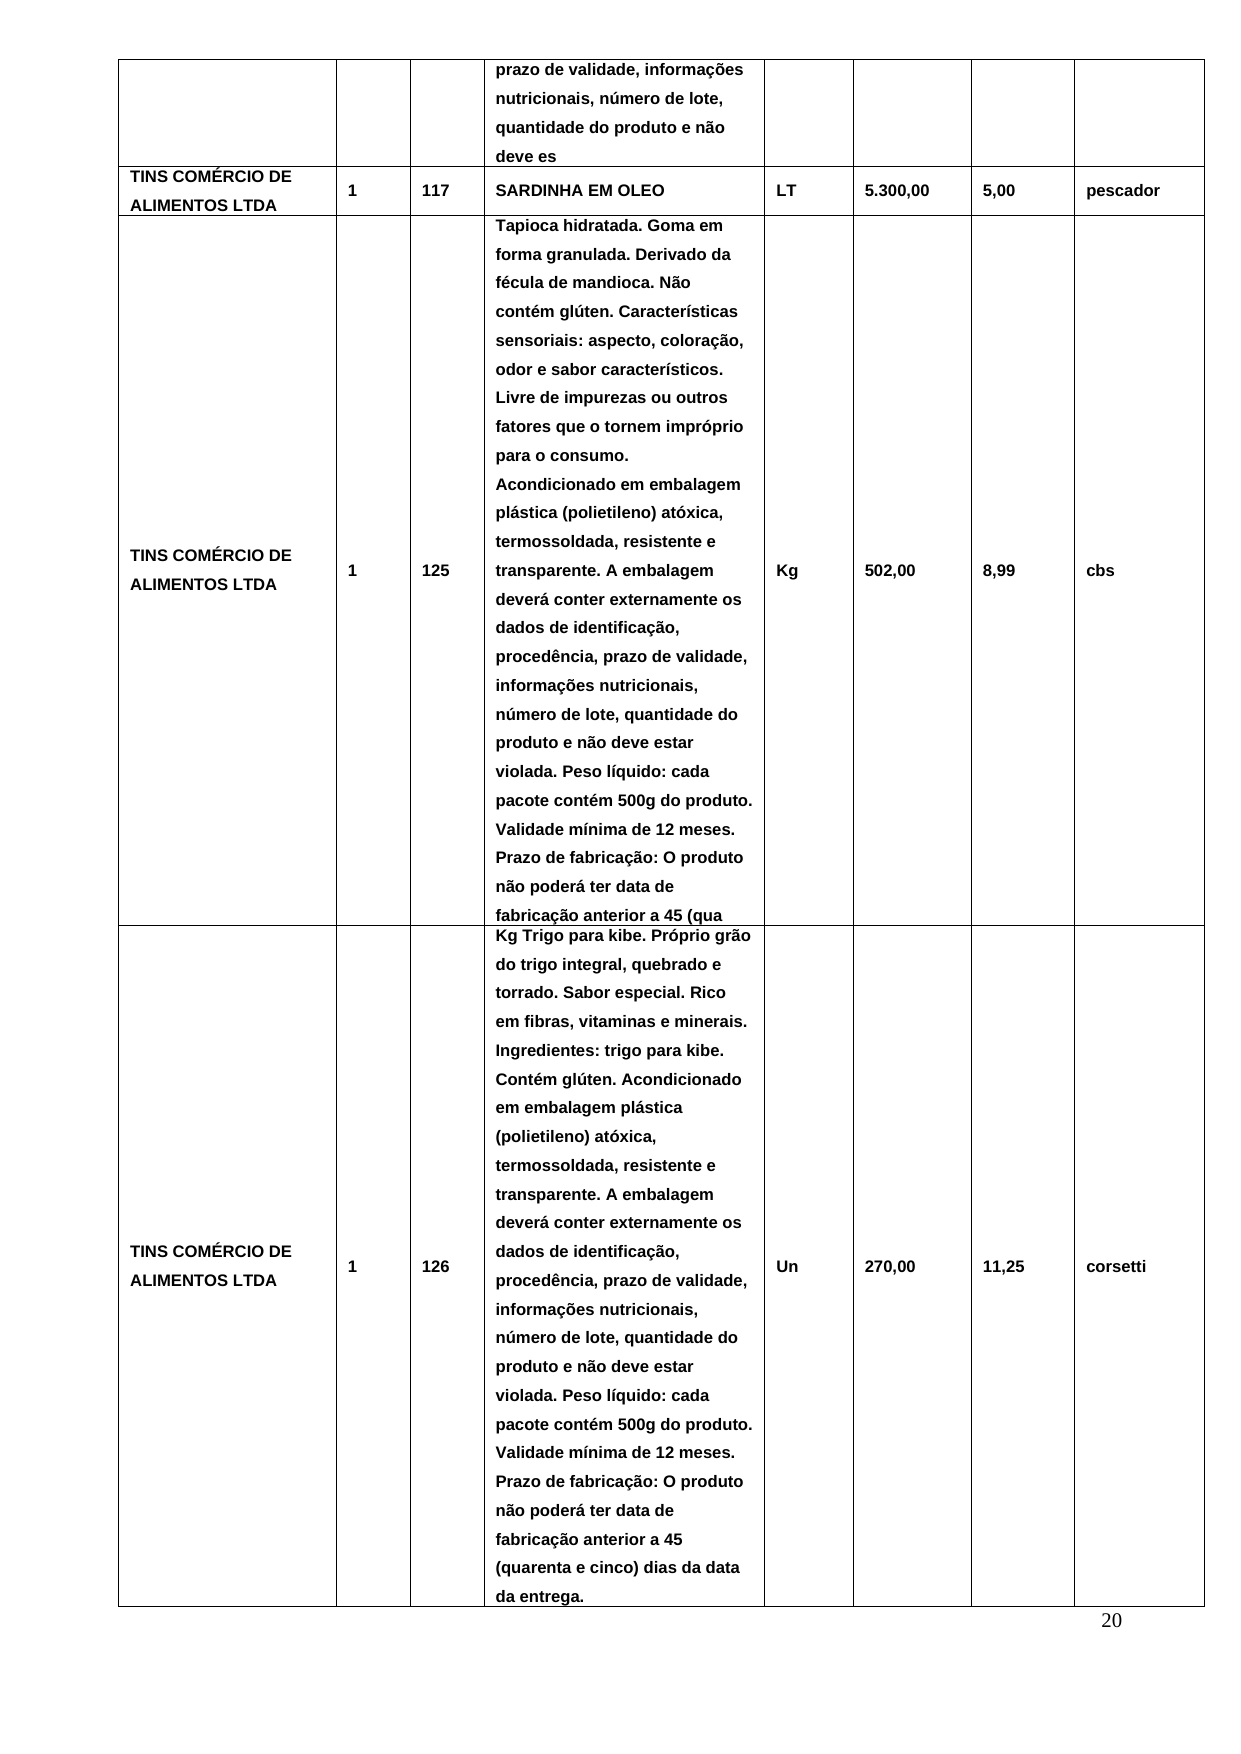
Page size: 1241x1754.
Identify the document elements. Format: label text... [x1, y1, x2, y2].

table_cell Un [765, 926, 853, 1606]
table_cell 125 [411, 216, 484, 925]
table_cell 1 [337, 167, 410, 214]
table_cell [411, 60, 484, 166]
table_cell 11,25 [972, 926, 1074, 1606]
table_cell cbs [1075, 216, 1204, 925]
table_cell TINS COMÉRCIO DE ALIMENTOS LTDA [119, 926, 336, 1606]
table_cell [972, 60, 1074, 166]
table_cell Kg Trigo para kibe. Próprio grão do trigo integral, quebrado e torrado. Sabor especial. Rico em fibras, vitaminas e minerais. Ingredientes: trigo para kibe. Contém glúten. Acondicionado em embalagem plástica (polietileno) atóxica, termossoldada, resistente e transparente. A embalagem deverá conter externamente os dados de identificação, procedência, prazo de validade, informações nutricionais, número de lote, quantidade do produto e não deve estar violada. Peso líquido: cada pacote contém 500g do produto. Validade mínima de 12 meses. Prazo de fabricação: O produto não poderá ter data de fabricação anterior a 45 (quarenta e cinco) dias da data da entrega. [485, 926, 764, 1606]
table_cell [854, 60, 971, 166]
table_cell 1 [337, 926, 410, 1606]
table_cell LT [765, 167, 853, 214]
table_cell 126 [411, 926, 484, 1606]
table_cell pescador [1075, 167, 1204, 214]
table_cell 117 [411, 167, 484, 214]
table_cell [119, 60, 336, 166]
table_cell SARDINHA EM OLEO [485, 167, 764, 214]
table_cell 8,99 [972, 216, 1074, 925]
table_cell [1075, 60, 1204, 166]
table_cell 1 [337, 216, 410, 925]
table_cell prazo de validade, informações nutricionais, número de lote, quantidade do produto e não deve es [485, 60, 764, 166]
table_cell [337, 60, 410, 166]
table_cell Tapioca hidratada. Goma em forma granulada. Derivado da fécula de mandioca. Não contém glúten. Características sensoriais: aspecto, coloração, odor e sabor característicos. Livre de impurezas ou outros fatores que o tornem impróprio para o consumo. Acondicionado em embalagem plástica (polietileno) atóxica, termossoldada, resistente e transparente. A embalagem deverá conter externamente os dados de identificação, procedência, prazo de validade, informações nutricionais, número de lote, quantidade do produto e não deve estar violada. Peso líquido: cada pacote contém 500g do produto. Validade mínima de 12 meses. Prazo de fabricação: O produto não poderá ter data de fabricação anterior a 45 (qua [485, 216, 764, 925]
table_cell TINS COMÉRCIO DE ALIMENTOS LTDA [119, 167, 336, 214]
table_cell 5.300,00 [854, 167, 971, 214]
table_cell corsetti [1075, 926, 1204, 1606]
table_cell [765, 60, 853, 166]
table_cell 270,00 [854, 926, 971, 1606]
table_cell Kg [765, 216, 853, 925]
table_cell TINS COMÉRCIO DE ALIMENTOS LTDA [119, 216, 336, 925]
table_cell 502,00 [854, 216, 971, 925]
table_cell 5,00 [972, 167, 1074, 214]
